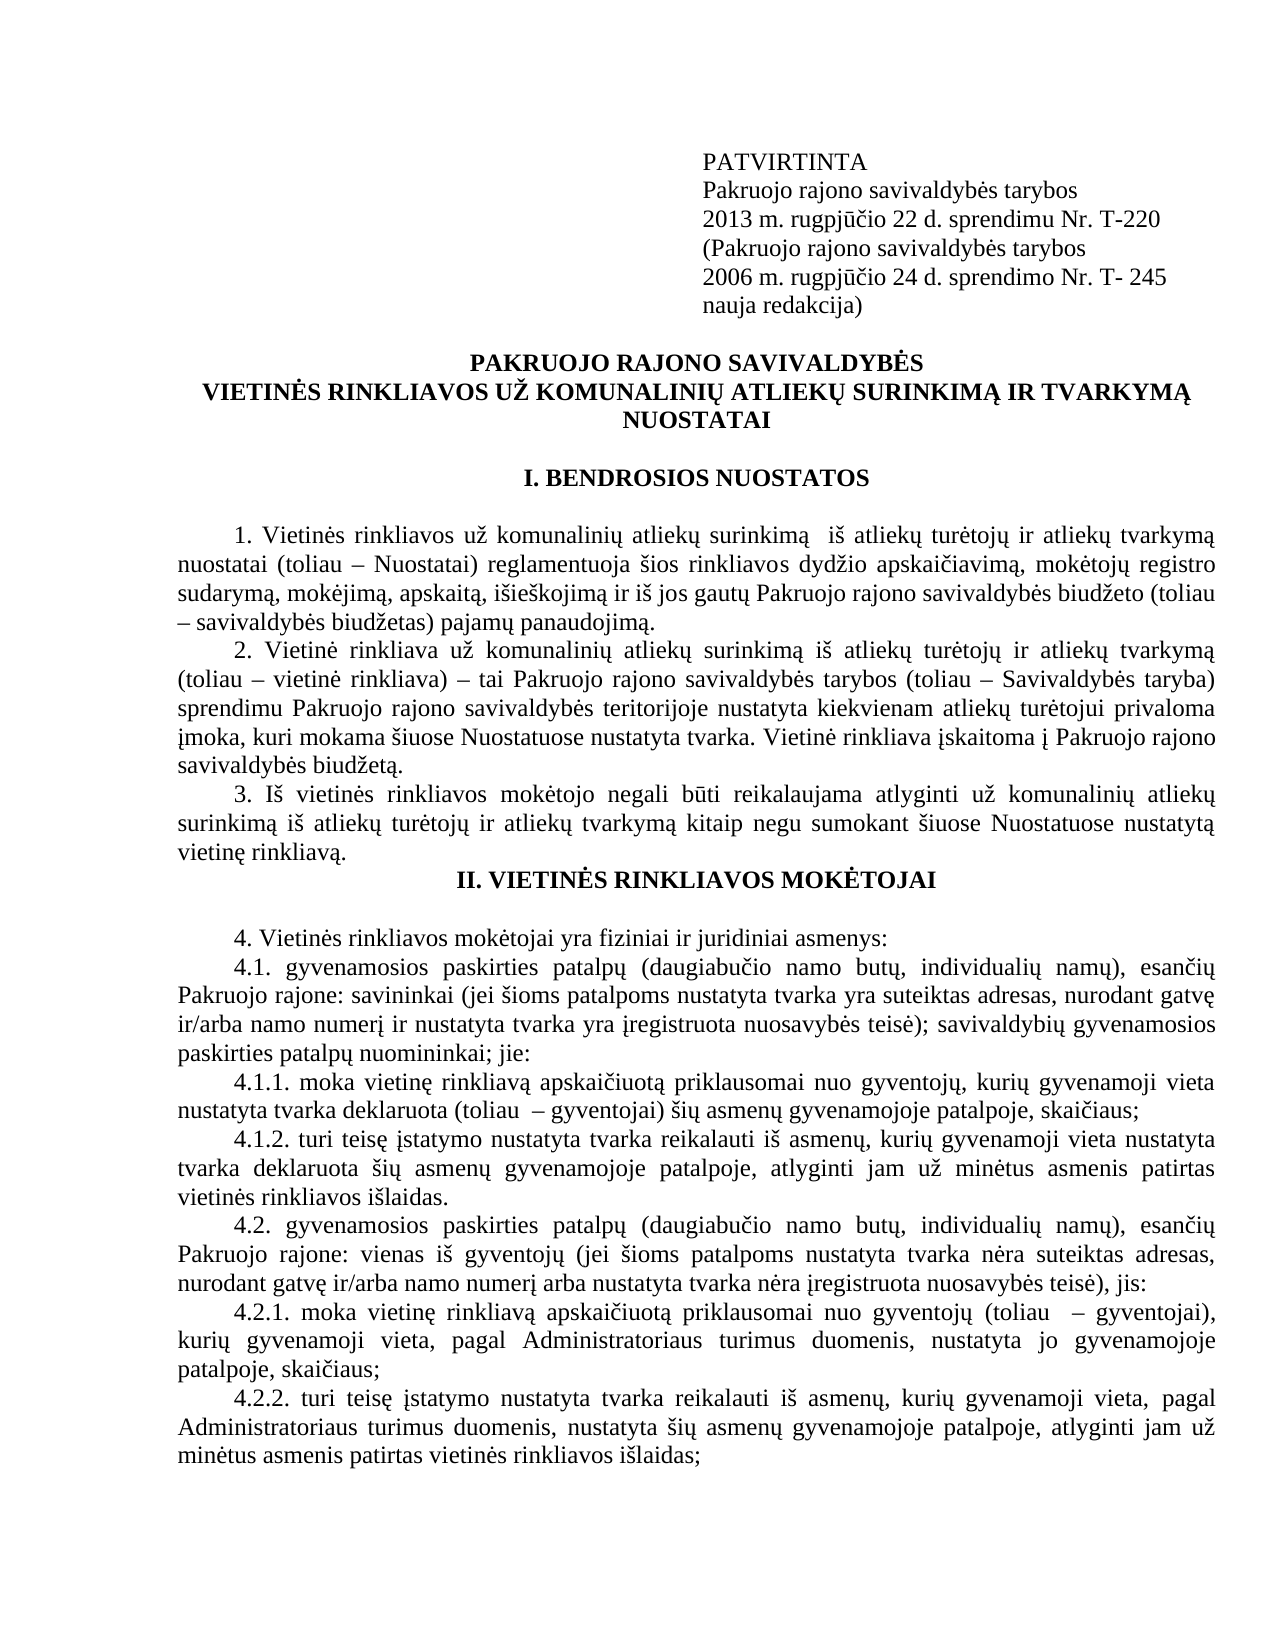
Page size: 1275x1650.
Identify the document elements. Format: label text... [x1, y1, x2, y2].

text II. VIETINĖS RINKLIAVOS MOKĖTOJAI [177, 866, 1216, 894]
text 2006 m. rugpjūčio 24 d. sprendimo Nr. T- 245 [567, 262, 1216, 291]
text 4.1. gyvenamosios paskirties patalpų (daugiabučio namo butų, individualių namų), esančių Pakruojo rajone: savininkai (jei šioms patalpoms nustatyta tvarka yra suteiktas adresas, nurodant gatvę ir/arba namo numerį ir nustatyta tvarka yra įregistruota nuosavybės teisė); savivaldybių gyvenamosios paskirties patalpų nuomininkai; jie: [177, 952, 1216, 1067]
text PATVIRTINTA [177, 147, 1216, 176]
text 4.1.2. turi teisę įstatymo nustatyta tvarka reikalauti iš asmenų, kurių gyvenamoji vieta nustatyta tvarka deklaruota šių asmenų gyvenamojoje patalpoje, atlyginti jam už minėtus asmenis patirtas vietinės rinkliavos išlaidas. [177, 1124, 1216, 1211]
text 4. Vietinės rinkliavos mokėtojai yra fiziniai ir juridiniai asmenys: [177, 923, 1216, 952]
text nauja redakcija) [567, 291, 1216, 319]
text 1. Vietinės rinkliavos už komunalinių atliekų surinkimą iš atliekų turėtojų ir atliekų tvarkymą nuostatai (toliau – Nuostatai) reglamentuoja šios rinkliavos dydžio apskaičiavimą, mokėtojų registro sudarymą, mokėjimą, apskaitą, išieškojimą ir iš jos gautų Pakruojo rajono savivaldybės biudžeto (toliau – savivaldybės biudžetas) pajamų panaudojimą. [177, 521, 1216, 636]
text 4.1.1. moka vietinę rinkliavą apskaičiuotą priklausomai nuo gyventojų, kurių gyvenamoji vieta nustatyta tvarka deklaruota (toliau – gyventojai) šių asmenų gyvenamojoje patalpoje, skaičiaus; [177, 1067, 1216, 1124]
text 3. Iš vietinės rinkliavos mokėtojo negali būti reikalaujama atlyginti už komunalinių atliekų surinkimą iš atliekų turėtojų ir atliekų tvarkymą kitaip negu sumokant šiuose Nuostatuose nustatytą vietinę rinkliavą. [177, 779, 1216, 866]
text I. Bendrosios nuostatos [177, 463, 1216, 492]
text 2013 m. rugpjūčio 22 d. sprendimu Nr. T-220 [567, 204, 1216, 233]
text 4.2.2. turi teisę įstatymo nustatyta tvarka reikalauti iš asmenų, kurių gyvenamoji vieta, pagal Administratoriaus turimus duomenis, nustatyta šių asmenų gyvenamojoje patalpoje, atlyginti jam už minėtus asmenis patirtas vietinės rinkliavos išlaidas; [177, 1383, 1216, 1469]
text PAKRUOJO RAJONO SAVIVALDYBĖS [177, 348, 1216, 377]
text Vietinės rinkliavos už komunalinių atliekų SURINKIMĄ IR TVARKYMĄ NUOSTATAI [177, 377, 1216, 434]
text 4.2.1. moka vietinę rinkliavą apskaičiuotą priklausomai nuo gyventojų (toliau – gyventojai), kurių gyvenamoji vieta, pagal Administratoriaus turimus duomenis, nustatyta jo gyvenamojoje patalpoje, skaičiaus; [177, 1297, 1216, 1383]
text (Pakruojo rajono savivaldybės tarybos [567, 233, 1216, 262]
text Pakruojo rajono savivaldybės tarybos [567, 176, 1216, 204]
text 4.2. gyvenamosios paskirties patalpų (daugiabučio namo butų, individualių namų), esančių Pakruojo rajone: vienas iš gyventojų (jei šioms patalpoms nustatyta tvarka nėra suteiktas adresas, nurodant gatvę ir/arba namo numerį arba nustatyta tvarka nėra įregistruota nuosavybės teisė), jis: [177, 1211, 1216, 1297]
text 2. Vietinė rinkliava už komunalinių atliekų surinkimą iš atliekų turėtojų ir atliekų tvarkymą (toliau – vietinė rinkliava) – tai Pakruojo rajono savivaldybės tarybos (toliau – Savivaldybės taryba) sprendimu Pakruojo rajono savivaldybės teritorijoje nustatyta kiekvienam atliekų turėtojui privaloma įmoka, kuri mokama šiuose Nuostatuose nustatyta tvarka. Vietinė rinkliava įskaitoma į Pakruojo rajono savivaldybės biudžetą. [177, 636, 1216, 779]
